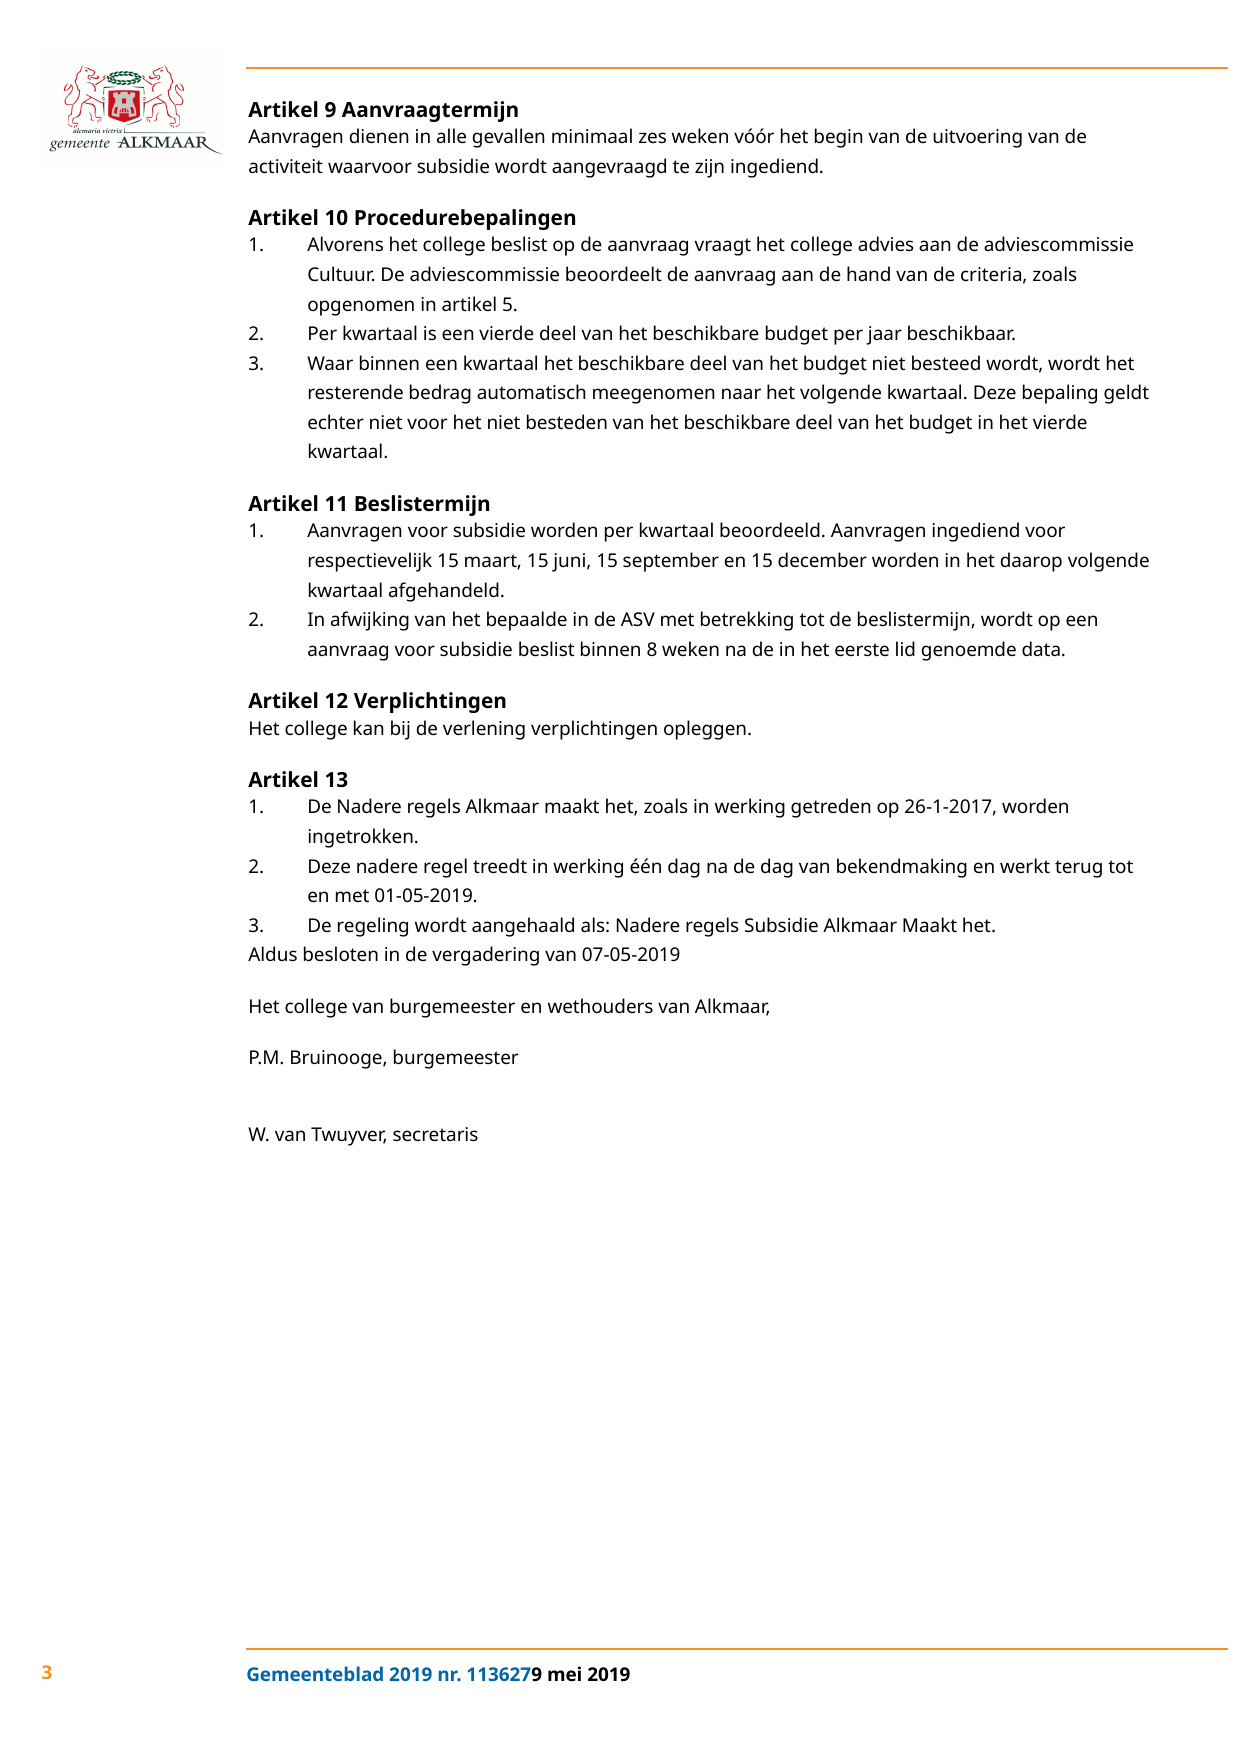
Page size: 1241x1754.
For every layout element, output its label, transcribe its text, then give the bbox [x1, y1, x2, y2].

text Artikel 12 Verplichtingen [248, 686, 1152, 715]
list Aanvragen voor subsidie worden per kwartaal beoordeeld. Aanvragen ingediend voor respectievelijk 15 maart, 15 juni, 15 september en 15 december worden in het daarop volgende kwartaal afgehandeld. [248, 518, 1152, 602]
text Artikel 11 Beslistermijn [248, 489, 1152, 518]
list Alvorens het college beslist op de aanvraag vraagt het college advies aan de adviescommissie Cultuur. De adviescommissie beoordeelt de aanvraag aan de hand van de criteria, zoals opgenomen in artikel 5. [248, 232, 1152, 317]
list De regeling wordt aangehaald als: Nadere regels Subsidie Alkmaar Maakt het. [248, 912, 1152, 938]
text Aanvragen dienen in alle gevallen minimaal zes weken vóór het begin van de uitvoering van de activiteit waarvoor subsidie wordt aangevraagd te zijn ingediend. [248, 123, 1152, 178]
text Artikel 13 [248, 765, 1152, 794]
text Het college van burgemeester en wethouders van Alkmaar, [248, 993, 1152, 1019]
text Het college kan bij de verlening verplichtingen opleggen. [248, 715, 1152, 741]
text W. van Twuyver, secretaris [248, 1122, 1152, 1147]
text P.M. Bruinooge, burgemeester [248, 1044, 1152, 1070]
list Waar binnen een kwartaal het beschikbare deel van het budget niet besteed wordt, wordt het resterende bedrag automatisch meegenomen naar het volgende kwartaal. Deze bepaling geldt echter niet voor het niet besteden van het beschikbare deel van het budget in het vierde kwartaal. [248, 350, 1152, 464]
picture [41, 47, 231, 172]
text Artikel 9 Aanvraagtermijn [248, 95, 1152, 123]
list Per kwartaal is een vierde deel van het beschikbare budget per jaar beschikbaar. [248, 320, 1152, 346]
text Aldus besloten in de vergadering van 07-05-2019 [248, 942, 1152, 967]
text Artikel 10 Procedurebepalingen [248, 203, 1152, 232]
list In afwijking van het bepaalde in de ASV met betrekking tot de beslistermijn, wordt op een aanvraag voor subsidie beslist binnen 8 weken na de in het eerste lid genoemde data. [248, 606, 1152, 662]
list De Nadere regels Alkmaar maakt het, zoals in werking getreden op 26-1-2017, worden ingetrokken. [248, 794, 1152, 849]
list Deze nadere regel treedt in werking één dag na de dag van bekendmaking en werkt terug tot en met 01-05-2019. [248, 853, 1152, 908]
